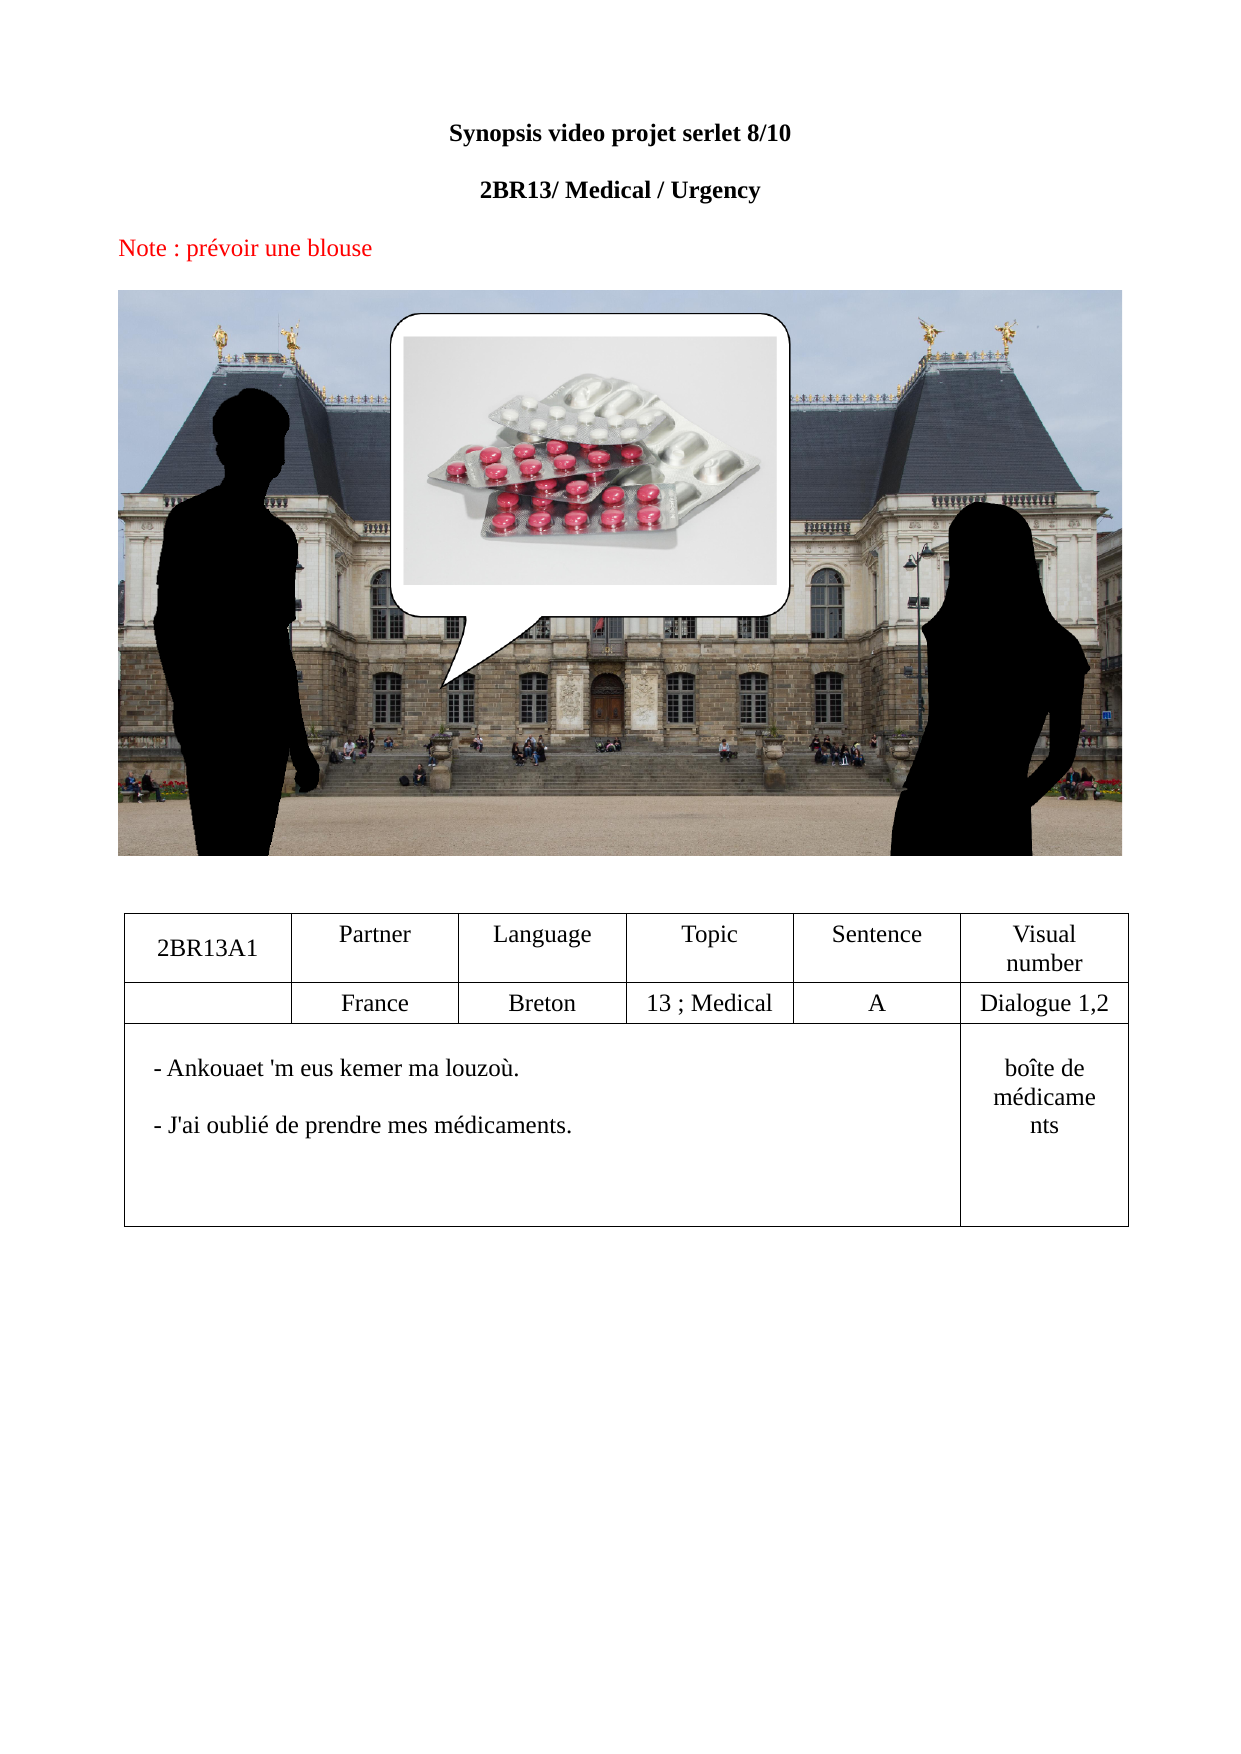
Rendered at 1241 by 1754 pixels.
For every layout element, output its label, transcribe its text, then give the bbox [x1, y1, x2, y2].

table_header 2BR13A1 [125, 914, 291, 982]
table_cell - Ankouaet 'm eus kemer ma louzoù. - J'ai oublié de prendre mes médicaments. [125, 1024, 960, 1226]
text Synopsis video projet serlet 8/10 [118, 118, 1122, 147]
table_header Visual number [961, 914, 1128, 982]
text Note : prévoir une blouse [118, 233, 1122, 262]
table_cell A [794, 983, 960, 1023]
picture [118, 290, 1123, 856]
table_cell France [292, 983, 458, 1023]
table_header Partner [292, 914, 458, 982]
table_cell Breton [459, 983, 626, 1023]
table_cell boîte de médicaments [961, 1024, 1128, 1226]
table_cell [125, 983, 291, 1023]
table_header Topic [627, 914, 793, 982]
table_header Sentence [794, 914, 960, 982]
table_cell Dialogue 1,2 [961, 983, 1128, 1023]
table_header Language [459, 914, 626, 982]
text 2BR13/ Medical / Urgency [118, 176, 1122, 204]
table_cell 13 ; Medical [627, 983, 793, 1023]
